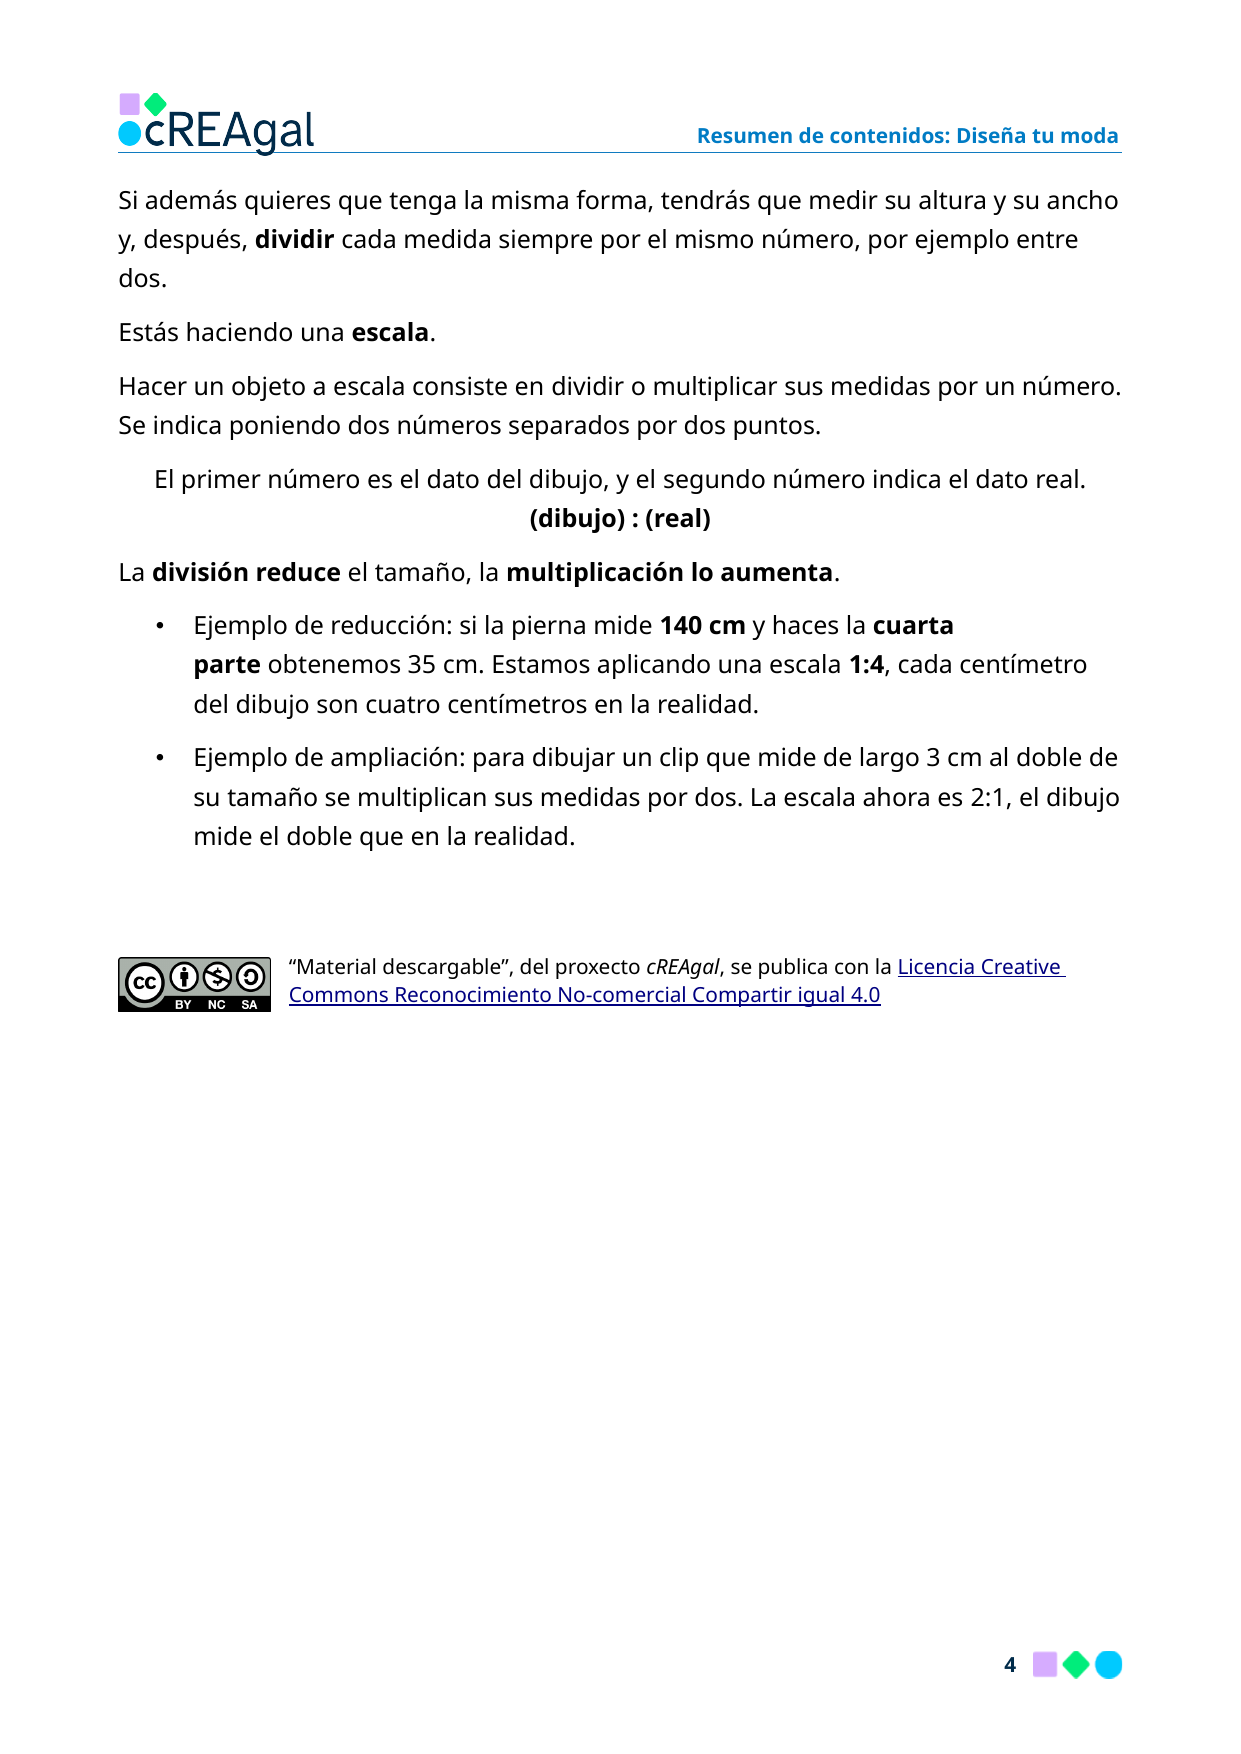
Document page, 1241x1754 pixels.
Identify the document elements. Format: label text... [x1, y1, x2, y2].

picture [1033, 1651, 1106, 1679]
text La división reduce el tamaño, la multiplicación lo aumenta. [118, 554, 1122, 588]
text Hacer un objeto a escala consiste en dividir o multiplicar sus medidas por un número. Se indica poniendo dos números separados por dos puntos. [118, 368, 1122, 442]
list Ejemplo de ampliación: para dibujar un clip que mide de largo 3 cm al doble de su tamaño se multiplican sus medidas por dos. La escala ahora es 2:1, el dibujo mide el doble que en la realidad. [156, 740, 1122, 852]
picture [118, 93, 314, 156]
text El primer número es el dato del dibujo, y el segundo número indica el dato real. (dibujo) : (real) [118, 461, 1122, 534]
picture [1116, 1651, 1123, 1661]
picture [118, 957, 271, 1012]
text Estás haciendo una escala. [118, 314, 1122, 349]
list Ejemplo de reducción: si la pierna mide 140 cm y haces la cuarta parte obtenemos 35 cm. Estamos aplicando una escala 1:4, cada centímetro del dibujo son cuatro centímetros en la realidad. [156, 608, 1122, 720]
text “Material descargable”, del proxecto cREAgal, se publica con la Licencia Creative Commons Reconocimiento No-comercial Compartir igual 4.0 [118, 952, 1122, 1009]
text Si además quieres que tenga la misma forma, tendrás que medir su altura y su ancho y, después, dividir cada medida siempre por el mismo número, por ejemplo entre dos. [118, 182, 1122, 295]
picture [1112, 1667, 1123, 1679]
